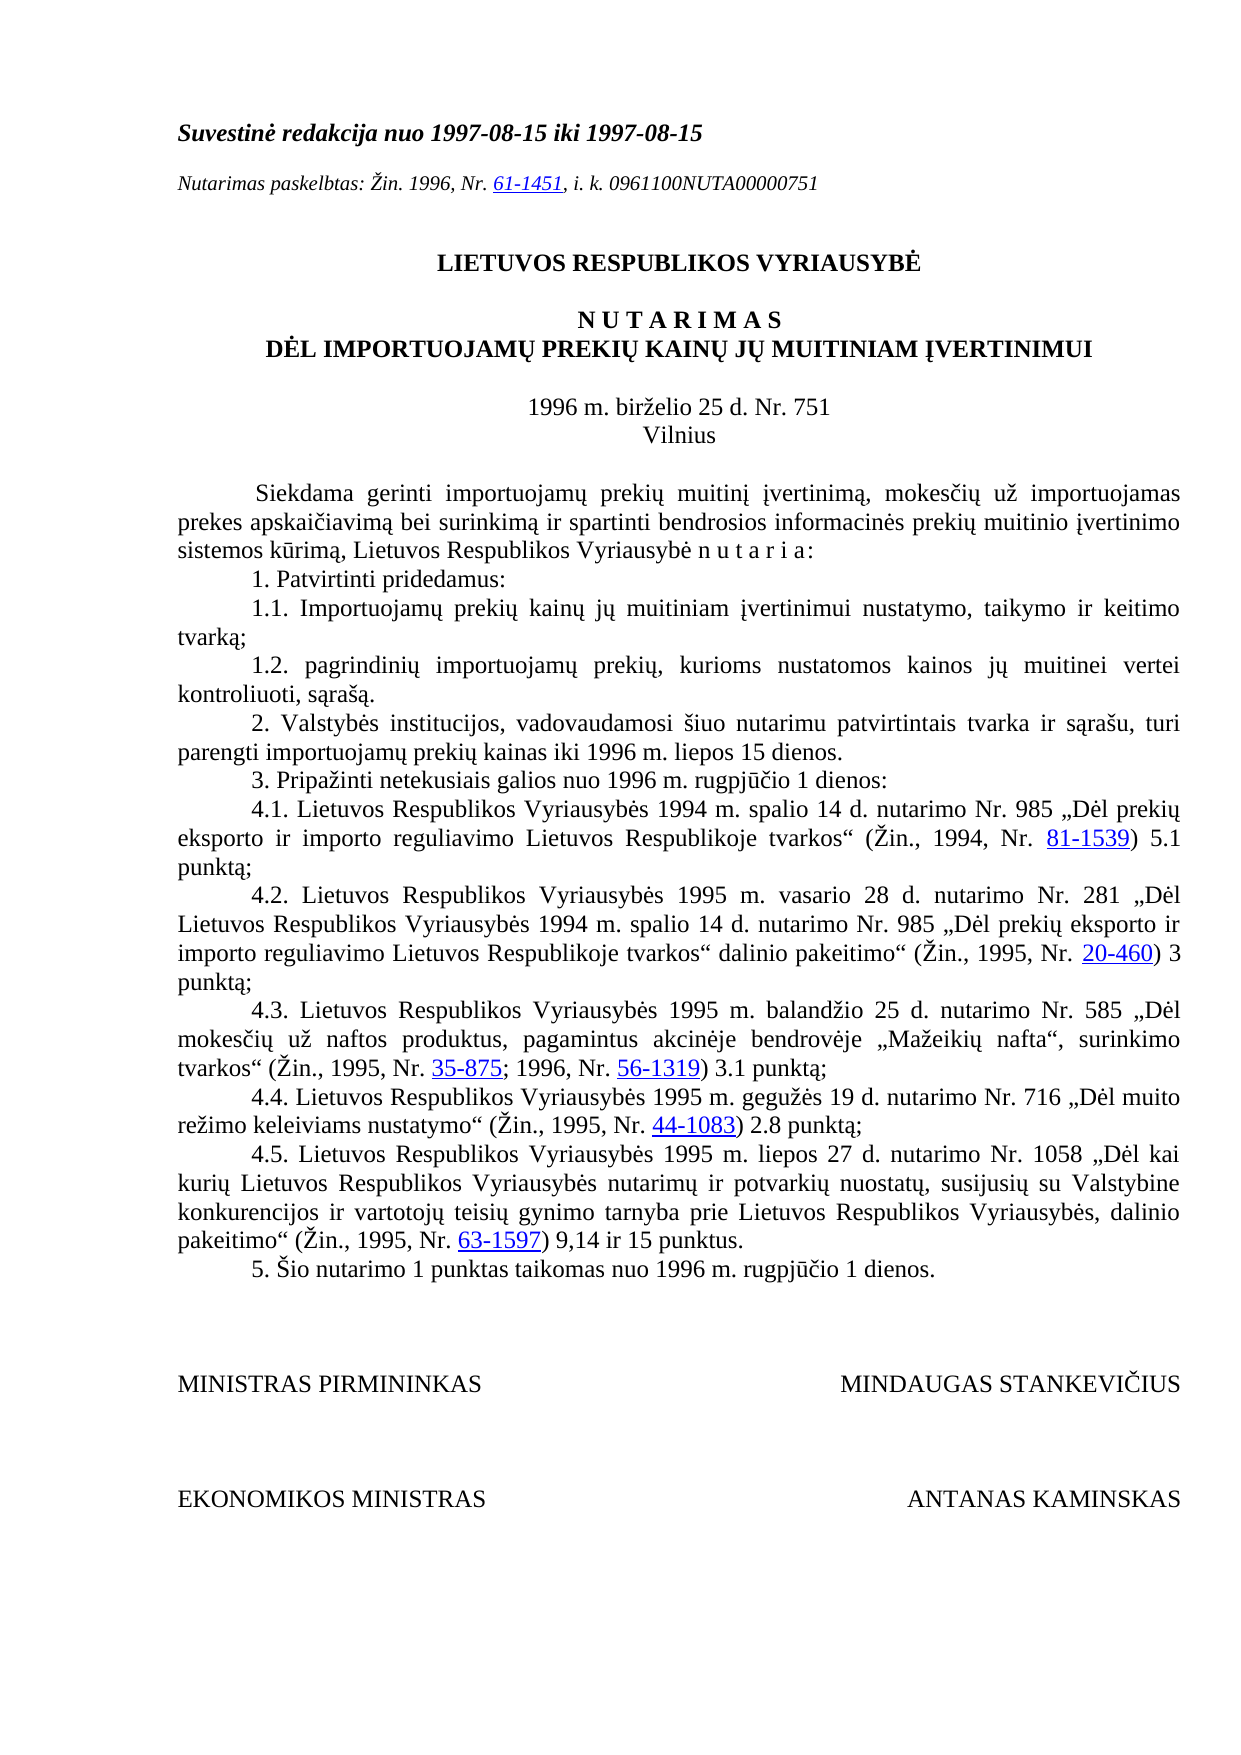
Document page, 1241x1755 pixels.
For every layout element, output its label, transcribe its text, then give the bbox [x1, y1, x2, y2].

text 4.2. Lietuvos Respublikos Vyriausybės 1995 m. vasario 28 d. nutarimo Nr. 281 „Dėl Lietuvos Respublikos Vyriausybės 1994 m. spalio 14 d. nutarimo Nr. 985 „Dėl prekių eksporto ir importo reguliavimo Lietuvos Respublikoje tvarkos“ dalinio pakeitimo“ (Žin., 1995, Nr. 20-460) 3 punktą; [177, 880, 1181, 995]
text Siekdama gerinti importuojamų prekių muitinį įvertinimą, mokesčių už importuojamas prekes apskaičiavimą bei surinkimą ir spartinti bendrosios informacinės prekių muitinio įvertinimo sistemos kūrimą, Lietuvos Respublikos Vyriausybė nutaria: [177, 478, 1181, 564]
text DĖL IMPORTUOJAMŲ PREKIŲ KAINŲ JŲ MUITINIAM ĮVERTINIMUI [177, 334, 1181, 363]
text 1.2. pagrindinių importuojamų prekių, kurioms nustatomos kainos jų muitinei vertei kontroliuoti, sąrašą. [177, 650, 1181, 708]
text 2. Valstybės institucijos, vadovaudamosi šiuo nutarimu patvirtintais tvarka ir sąrašu, turi parengti importuojamų prekių kainas iki 1996 m. liepos 15 dienos. [177, 708, 1181, 765]
text 5. Šio nutarimo 1 punktas taikomas nuo 1996 m. rugpjūčio 1 dienos. [177, 1254, 1181, 1283]
text 4.1. Lietuvos Respublikos Vyriausybės 1994 m. spalio 14 d. nutarimo Nr. 985 „Dėl prekių eksporto ir importo reguliavimo Lietuvos Respublikoje tvarkos“ (Žin., 1994, Nr. 81-1539) 5.1 punktą; [177, 794, 1181, 880]
text LIETUVOS RESPUBLIKOS VYRIAUSYBĖ [177, 248, 1181, 277]
text 1996 m. birželio 25 d. Nr. 751 [177, 392, 1181, 420]
text 4.5. Lietuvos Respublikos Vyriausybės 1995 m. liepos 27 d. nutarimo Nr. 1058 „Dėl kai kurių Lietuvos Respublikos Vyriausybės nutarimų ir potvarkių nuostatų, susijusių su Valstybine konkurencijos ir vartotojų teisių gynimo tarnyba prie Lietuvos Respublikos Vyriausybės, dalinio pakeitimo“ (Žin., 1995, Nr. 63-1597) 9,14 ir 15 punktus. [177, 1139, 1181, 1254]
text Suvestinė redakcija nuo 1997-08-15 iki 1997-08-15 [177, 118, 1181, 147]
text 1.1. Importuojamų prekių kainų jų muitiniam įvertinimui nustatymo, taikymo ir keitimo tvarką; [177, 593, 1181, 650]
text EKONOMIKOS MINISTRAS ANTANAS KAMINSKAS [177, 1484, 1181, 1513]
text 1. Patvirtinti pridedamus: [177, 564, 1181, 593]
text Nutarimas paskelbtas: Žin. 1996, Nr. 61-1451, i. k. 0961100NUTA00000751 [177, 171, 1181, 195]
text 3. Pripažinti netekusiais galios nuo 1996 m. rugpjūčio 1 dienos: [177, 765, 1181, 794]
text Vilnius [177, 420, 1181, 449]
text N U T A R I M A S [177, 305, 1181, 334]
text MINISTRAS PIRMININKAS MINDAUGAS STANKEVIČIUS [177, 1369, 1181, 1398]
text 4.4. Lietuvos Respublikos Vyriausybės 1995 m. gegužės 19 d. nutarimo Nr. 716 „Dėl muito režimo keleiviams nustatymo“ (Žin., 1995, Nr. 44-1083) 2.8 punktą; [177, 1082, 1181, 1139]
text 4.3. Lietuvos Respublikos Vyriausybės 1995 m. balandžio 25 d. nutarimo Nr. 585 „Dėl mokesčių už naftos produktus, pagamintus akcinėje bendrovėje „Mažeikių nafta“, surinkimo tvarkos“ (Žin., 1995, Nr. 35-875; 1996, Nr. 56-1319) 3.1 punktą; [177, 995, 1181, 1082]
